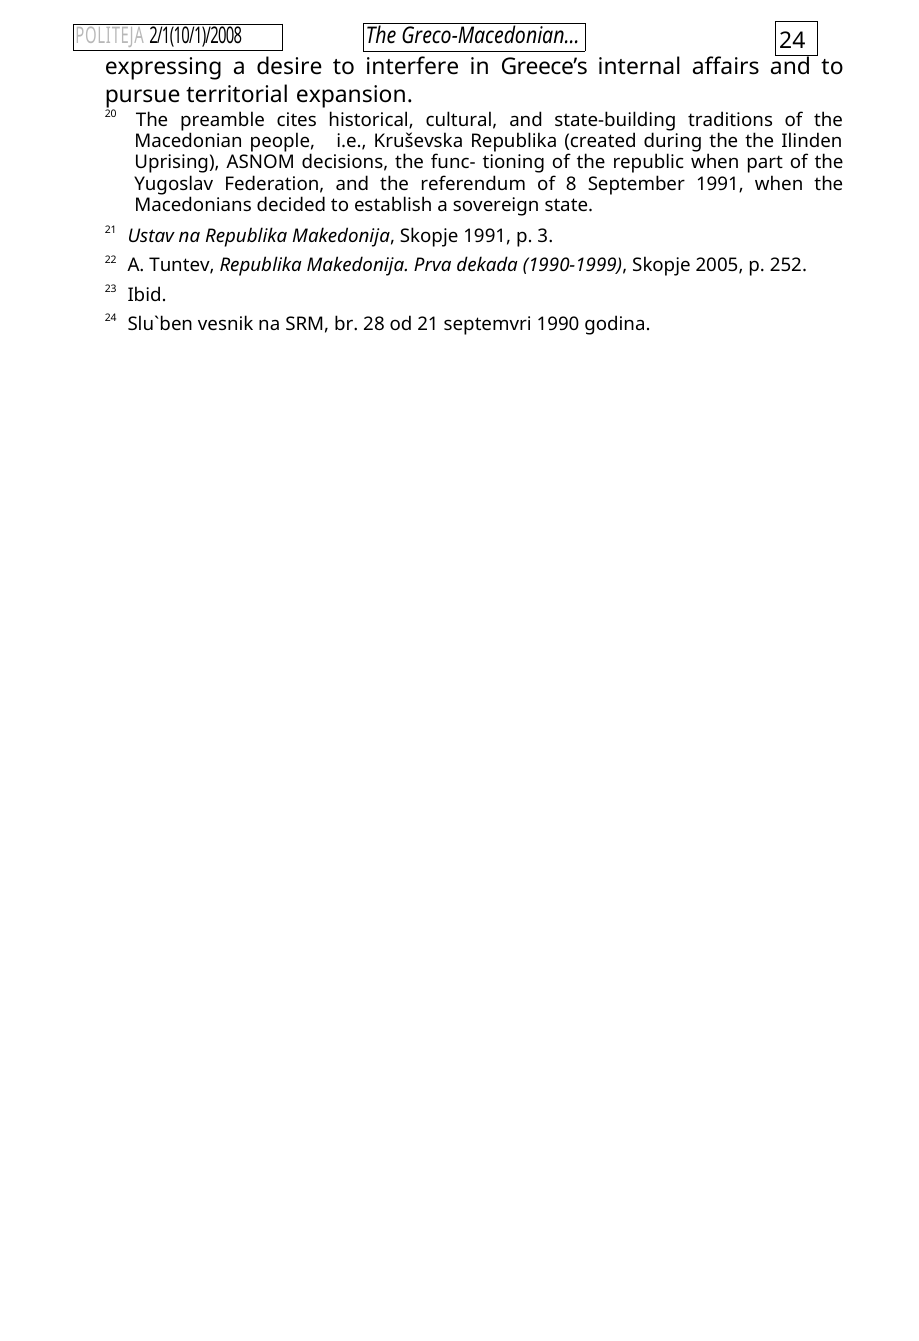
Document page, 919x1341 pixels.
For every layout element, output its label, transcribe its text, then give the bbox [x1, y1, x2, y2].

text 22 A. Tuntev, Republika Makedonija. Prva dekada (1990-1999), Skopje 2005, p. 252. [104, 252, 856, 277]
text 20 The preamble cites historical, cultural, and state-building traditions of the Macedonian people, i.e., Kruševska Republika (created during the the Ilinden Uprising), ASNOM decisions, the func- tioning of the republic when part of the Yugoslav Federation, and the referendum of 8 September 1991, when the Macedonians decided to establish a sovereign state. [104, 109, 844, 216]
text 24 Slu`ben vesnik na SRM, br. 28 od 21 septemvri 1990 godina. [104, 310, 856, 336]
text expressing a desire to interfere in Greece’s internal affairs and to pursue territorial expansion. [104, 52, 844, 109]
text 21 Ustav na Republika Makedonija, Skopje 1991, p. 3. [104, 222, 856, 248]
text 23 Ibid. [104, 281, 856, 306]
